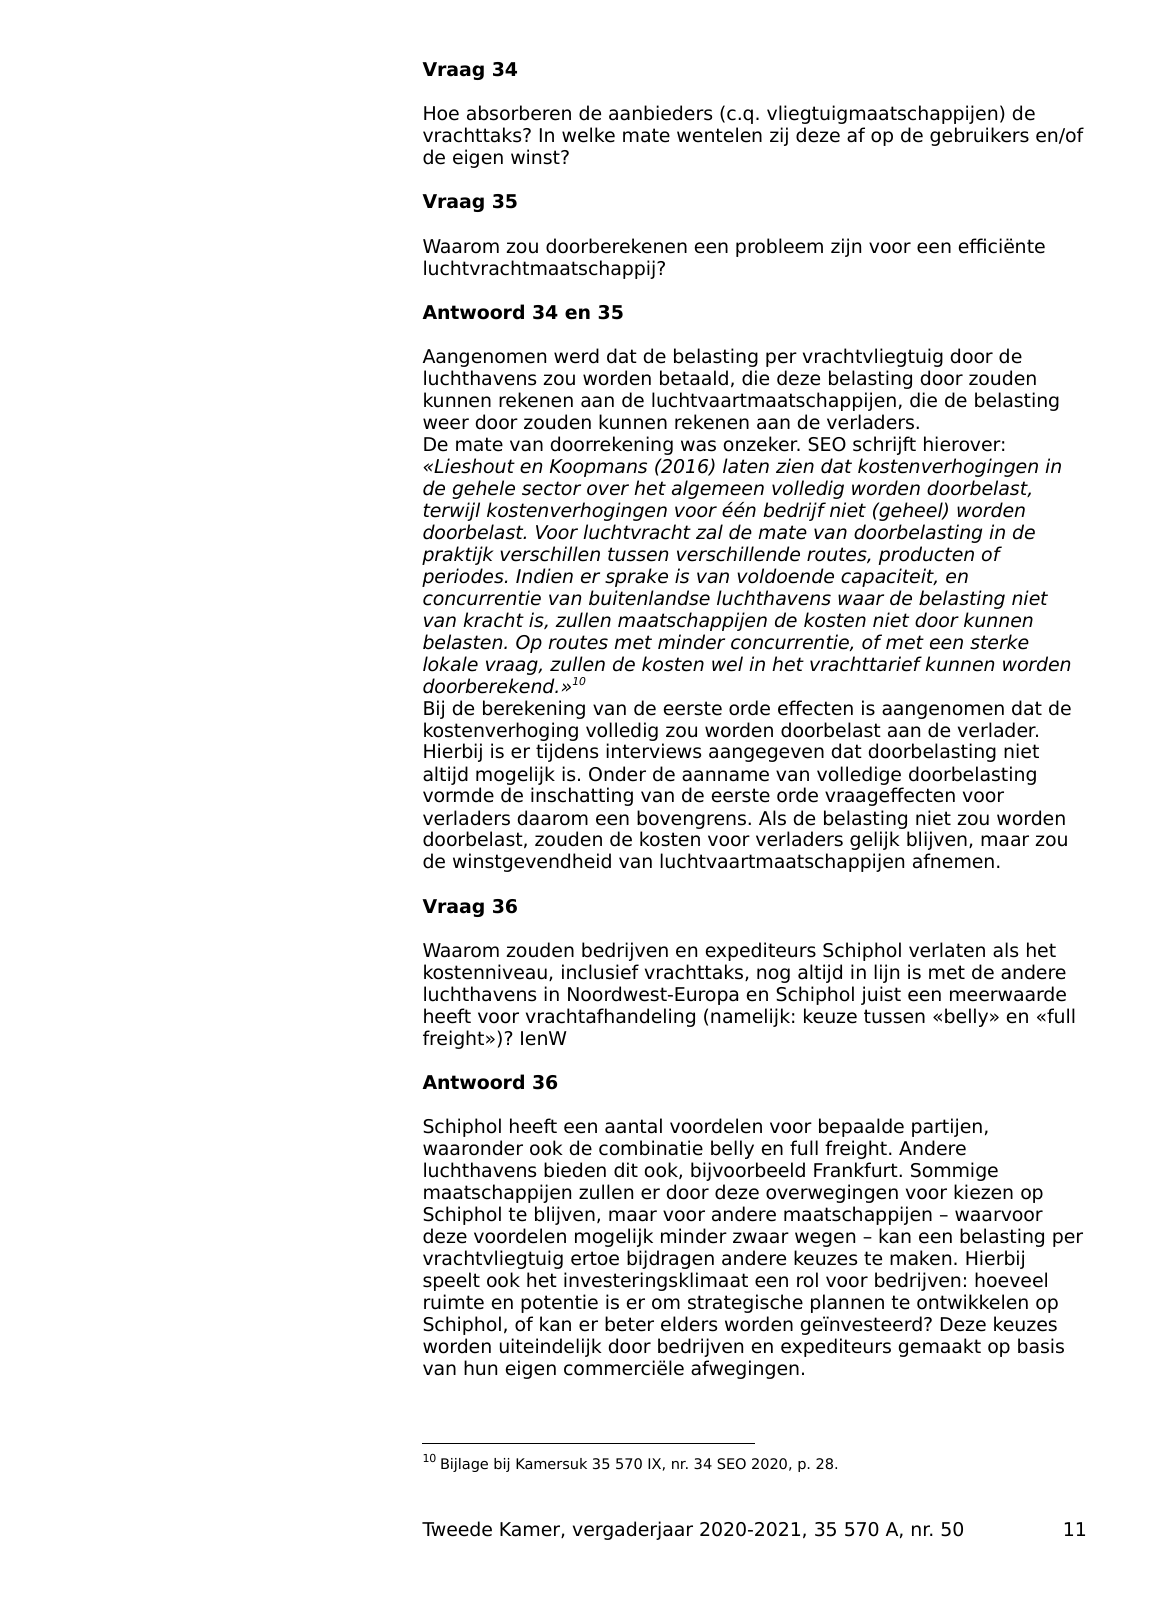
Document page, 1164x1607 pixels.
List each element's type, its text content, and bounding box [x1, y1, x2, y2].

text Bijlage bij Kamersuk 35 570 IX, nr. 34 SEO 2020, p. 28. [422, 1452, 1087, 1474]
text De mate van doorrekening was onzeker. SEO schrijft hierover: «Lieshout en Koopmans (2016) laten zien dat kostenverhogingen in de gehele sector over het algemeen volledig worden doorbelast, terwijl kostenverhogingen voor één bedrijf niet (geheel) worden doorbelast. Voor luchtvracht zal de mate van doorbelasting in de praktijk verschillen tussen verschillende routes, producten of periodes. Indien er sprake is van voldoende capaciteit, en concurrentie van buitenlandse luchthavens waar de belasting niet van kracht is, zullen maatschappijen de kosten niet door kunnen belasten. Op routes met minder concurrentie, of met een sterke lokale vraag, zullen de kosten wel in het vrachttarief kunnen worden doorberekend.» [422, 434, 1087, 697]
subtitle Vraag 35 [422, 191, 1087, 213]
subtitle Antwoord 34 en 35 [422, 302, 1087, 324]
subtitle Antwoord 36 [422, 1072, 1087, 1094]
text Hoe absorberen de aanbieders (c.q. vliegtuigmaatschappijen) de vrachttaks? In welke mate wentelen zij deze af op de gebruikers en/of de eigen winst? [422, 103, 1087, 169]
text Schiphol heeft een aantal voordelen voor bepaalde partijen, waaronder ook de combinatie belly en full freight. Andere luchthavens bieden dit ook, bijvoorbeeld Frankfurt. Sommige maatschappijen zullen er door deze overwegingen voor kiezen op Schiphol te blijven, maar voor andere maatschappijen – waarvoor deze voordelen mogelijk minder zwaar wegen – kan een belasting per vrachtvliegtuig ertoe bijdragen andere keuzes te maken. Hierbij speelt ook het investeringsklimaat een rol voor bedrijven: hoeveel ruimte en potentie is er om strategische plannen te ontwikkelen op Schiphol, of kan er beter elders worden geïnvesteerd? Deze keuzes worden uiteindelijk door bedrijven en expediteurs gemaakt op basis van hun eigen commerciële afwegingen. [422, 1116, 1087, 1380]
text Waarom zou doorberekenen een probleem zijn voor een efficiënte luchtvrachtmaatschappij? [422, 236, 1087, 279]
text Bij de berekening van de eerste orde effecten is aangenomen dat de kostenverhoging volledig zou worden doorbelast aan de verlader. Hierbij is er tijdens interviews aangegeven dat doorbelasting niet altijd mogelijk is. Onder de aanname van volledige doorbelasting vormde de inschatting van de eerste orde vraageffecten voor verladers daarom een bovengrens. Als de belasting niet zou worden doorbelast, zouden de kosten voor verladers gelijk blijven, maar zou de winstgevendheid van luchtvaartmaatschappijen afnemen. [422, 697, 1087, 873]
text Aangenomen werd dat de belasting per vrachtvliegtuig door de luchthavens zou worden betaald, die deze belasting door zouden kunnen rekenen aan de luchtvaartmaatschappijen, die de belasting weer door zouden kunnen rekenen aan de verladers. [422, 346, 1087, 434]
text Waarom zouden bedrijven en expediteurs Schiphol verlaten als het kostenniveau, inclusief vrachttaks, nog altijd in lijn is met de andere luchthavens in Noordwest-Europa en Schiphol juist een meerwaarde heeft voor vrachtafhandeling (namelijk: keuze tussen «belly» en «full freight»)? IenW [422, 940, 1087, 1049]
subtitle Vraag 34 [422, 59, 1087, 81]
subtitle Vraag 36 [422, 896, 1087, 917]
